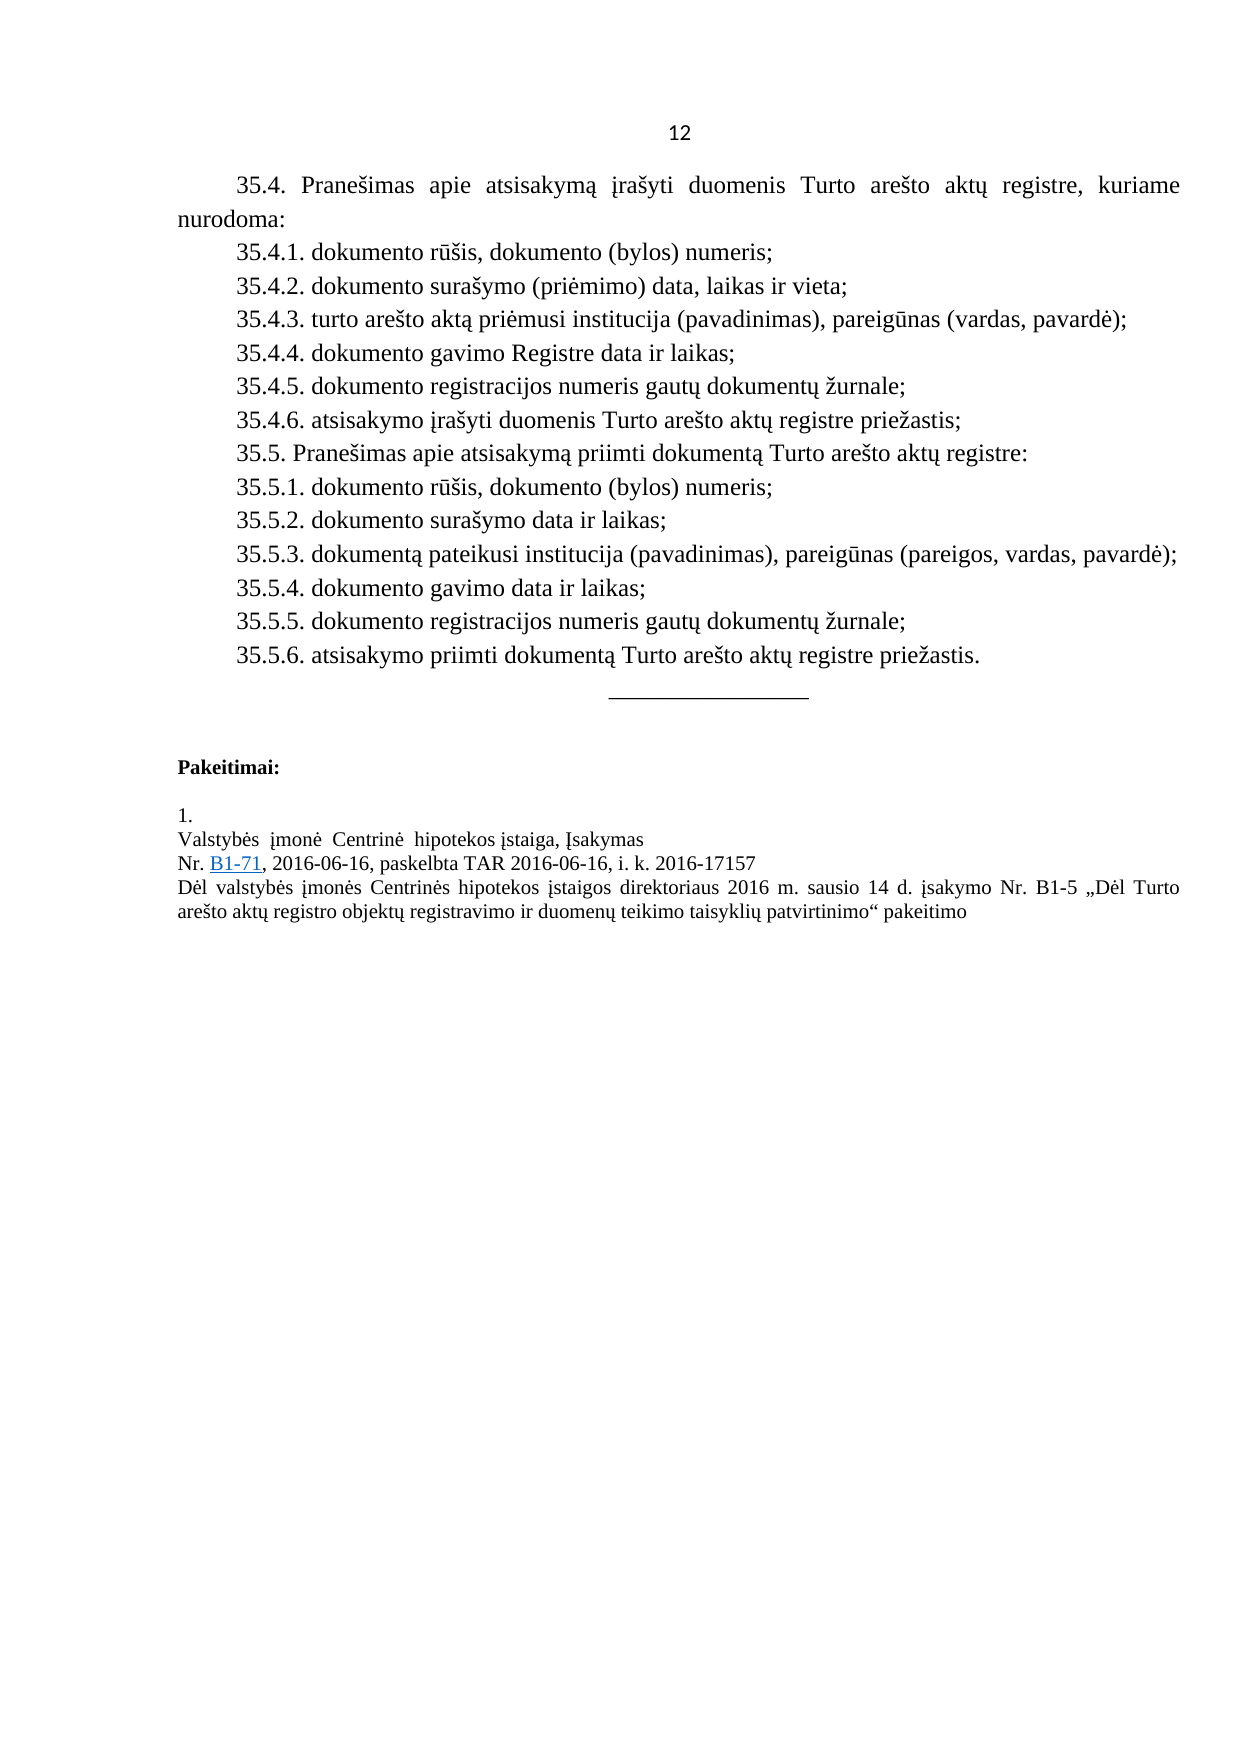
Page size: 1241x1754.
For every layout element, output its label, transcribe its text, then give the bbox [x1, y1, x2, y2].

text 35.4.6. atsisakymo įrašyti duomenis Turto arešto aktų registre priežastis; [177, 405, 1181, 434]
text 35.5. Pranešimas apie atsisakymą priimti dokumentą Turto arešto aktų registre: [177, 438, 1181, 467]
text 35.5.2. dokumento surašymo data ir laikas; [177, 506, 1181, 534]
text Dėl valstybės įmonės Centrinės hipotekos įstaigos direktoriaus 2016 m. sausio 14 d. įsakymo Nr. B1-5 „Dėl Turto arešto aktų registro objektų registravimo ir duomenų teikimo taisyklių patvirtinimo“ pakeitimo [177, 875, 1181, 923]
text Nr. B1-71, 2016-06-16, paskelbta TAR 2016-06-16, i. k. 2016-17157 [177, 851, 1181, 875]
text 35.5.5. dokumento registracijos numeris gautų dokumentų žurnale; [177, 606, 1181, 635]
text 35.4.5. dokumento registracijos numeris gautų dokumentų žurnale; [177, 371, 1181, 400]
text 35.5.6. atsisakymo priimti dokumentą Turto arešto aktų registre priežastis. [177, 640, 1181, 668]
text 35.5.1. dokumento rūšis, dokumento (bylos) numeris; [177, 472, 1181, 501]
text 35.4.4. dokumento gavimo Registre data ir laikas; [177, 338, 1181, 367]
text 35.4.2. dokumento surašymo (priėmimo) data, laikas ir vieta; [177, 271, 1181, 299]
text 35.4.3. turto arešto aktą priėmusi institucija (pavadinimas), pareigūnas (vardas, pavardė); [177, 304, 1181, 333]
text 35.4.1. dokumento rūšis, dokumento (bylos) numeris; [177, 237, 1181, 266]
text Valstybės įmonė Centrinė hipotekos įstaiga, Įsakymas [177, 827, 1181, 851]
text 35.4. Pranešimas apie atsisakymą įrašyti duomenis Turto arešto aktų registre, kuriame nurodoma: [177, 170, 1181, 232]
text 1. [177, 803, 1181, 827]
text 35.5.3. dokumentą pateikusi institucija (pavadinimas), pareigūnas (pareigos, vardas, pavardė); [177, 539, 1181, 568]
text Pakeitimai: [177, 755, 1181, 779]
text 35.5.4. dokumento gavimo data ir laikas; [177, 573, 1181, 601]
text ________________ [177, 673, 1181, 702]
